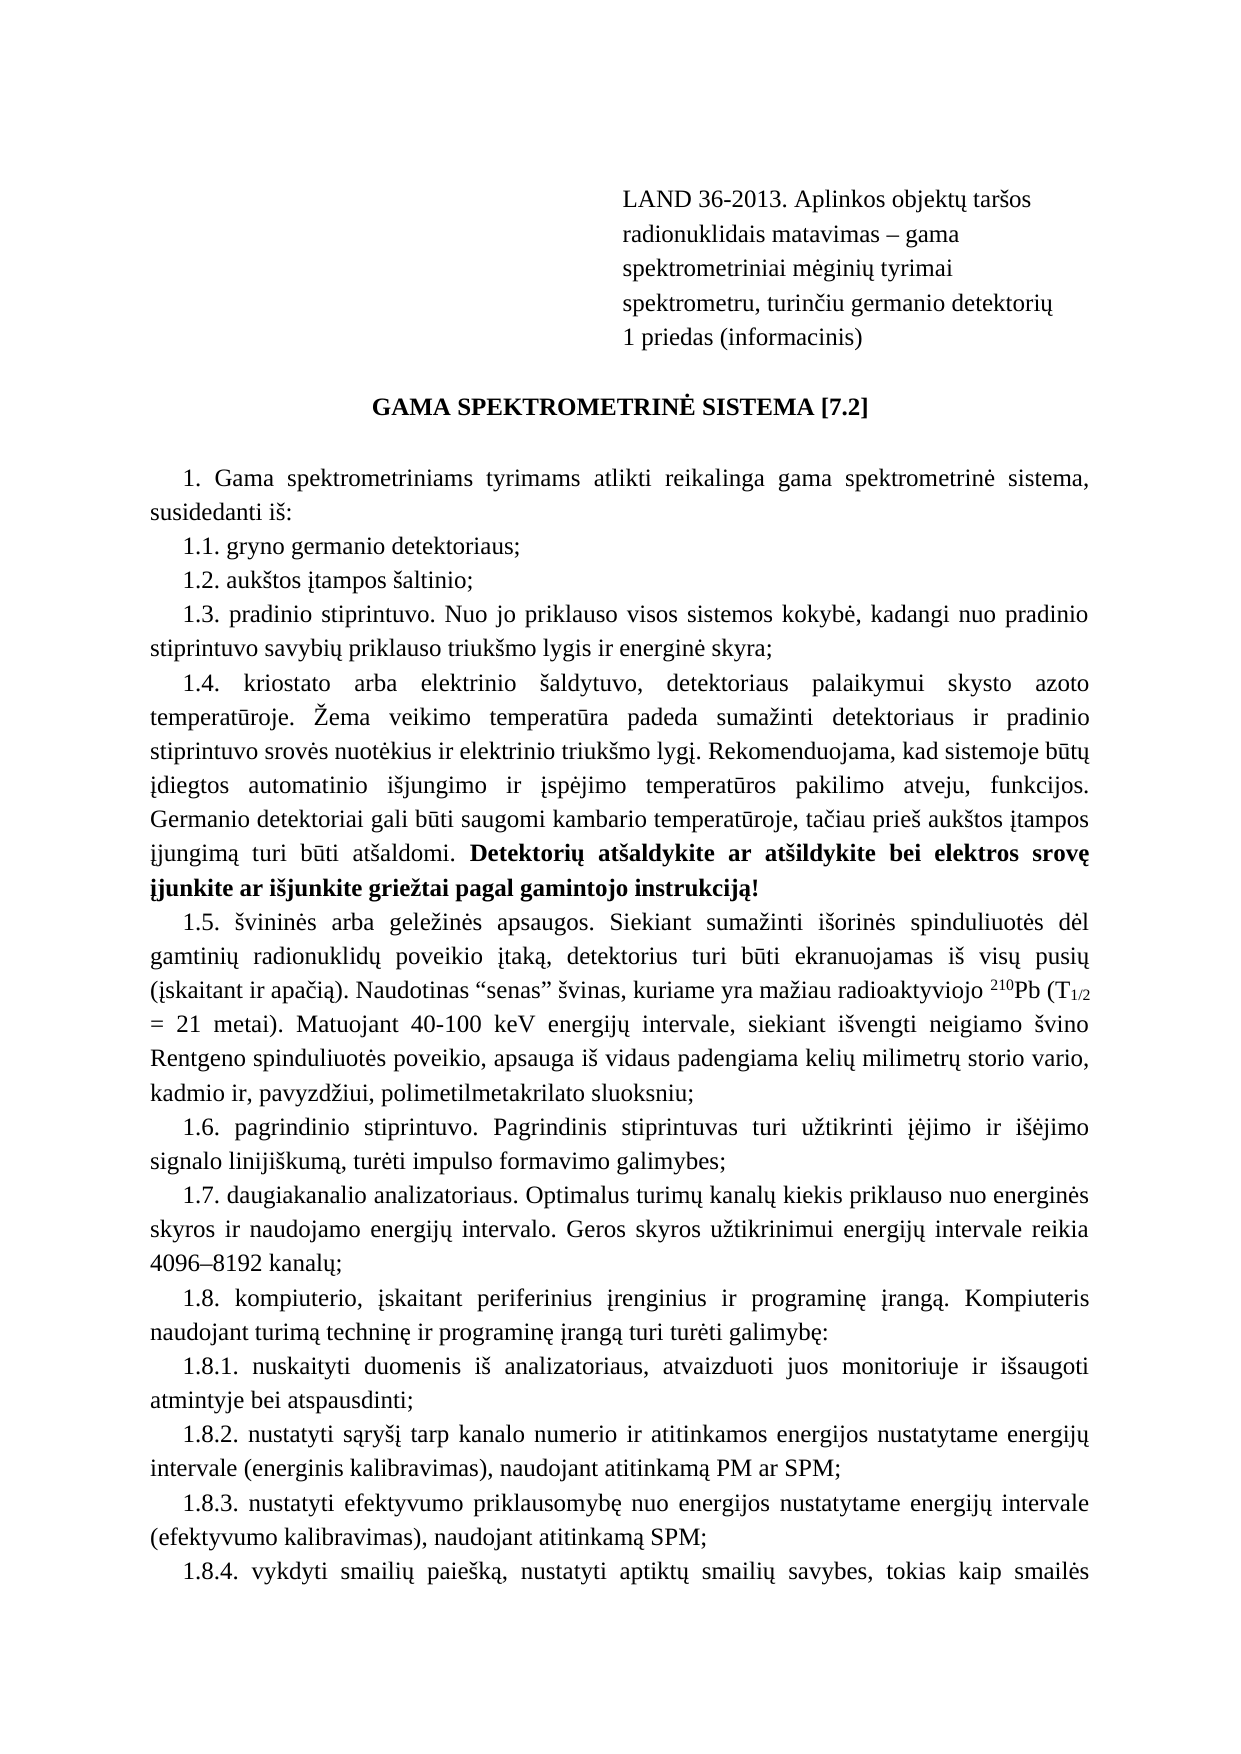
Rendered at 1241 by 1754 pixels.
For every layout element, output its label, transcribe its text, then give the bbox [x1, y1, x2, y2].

text 1. Gama spektrometriniams tyrimams atlikti reikalinga gama spektrometrinė sistema, susidedanti iš: [150, 463, 1090, 526]
text 1.2. aukštos įtampos šaltinio; [150, 565, 1090, 594]
text 1.8.3. nustatyti efektyvumo priklausomybę nuo energijos nustatytame energijų intervale (efektyvumo kalibravimas), naudojant atitinkamą SPM; [150, 1488, 1090, 1551]
text 1.8.4. vykdyti smailių paiešką, nustatyti aptiktų smailių savybes, tokias kaip smailės [150, 1556, 1090, 1585]
text 1.6. pagrindinio stiprintuvo. Pagrindinis stiprintuvas turi užtikrinti įėjimo ir išėjimo signalo linijiškumą, turėti impulso formavimo galimybes; [150, 1112, 1090, 1175]
text 1 priedas (informacinis) [622, 322, 1090, 351]
text LAND 36-2013. Aplinkos objektų taršos radionuklidais matavimas – gama spektrometriniai mėginių tyrimai spektrometru, turinčiu germanio detektorių [622, 184, 1090, 317]
text 1.3. pradinio stiprintuvo. Nuo jo priklauso visos sistemos kokybė, kadangi nuo pradinio stiprintuvo savybių priklauso triukšmo lygis ir energinė skyra; [150, 599, 1090, 662]
text 1.1. gryno germanio detektoriaus; [150, 531, 1090, 560]
text 1.8.1. nuskaityti duomenis iš analizatoriaus, atvaizduoti juos monitoriuje ir išsaugoti atmintyje bei atspausdinti; [150, 1351, 1090, 1414]
text GAMA SPEKTROMETRINĖ SISTEMA [7.2] [150, 392, 1090, 421]
text 1.4. kriostato arba elektrinio šaldytuvo, detektoriaus palaikymui skysto azoto temperatūroje. Žema veikimo temperatūra padeda sumažinti detektoriaus ir pradinio stiprintuvo srovės nuotėkius ir elektrinio triukšmo lygį. Rekomenduojama, kad sistemoje būtų įdiegtos automatinio išjungimo ir įspėjimo temperatūros pakilimo atveju, funkcijos. Germanio detektoriai gali būti saugomi kambario temperatūroje, tačiau prieš aukštos įtampos įjungimą turi būti atšaldomi. Detektorių atšaldykite ar atšildykite bei elektros srovę įjunkite ar išjunkite griežtai pagal gamintojo instrukciją! [150, 668, 1090, 901]
text 1.8.2. nustatyti sąryšį tarp kanalo numerio ir atitinkamos energijos nustatytame energijų intervale (energinis kalibravimas), naudojant atitinkamą PM ar SPM; [150, 1419, 1090, 1482]
text 1.8. kompiuterio, įskaitant periferinius įrenginius ir programinę įrangą. Kompiuteris naudojant turimą techninę ir programinę įrangą turi turėti galimybę: [150, 1283, 1090, 1346]
text 1.5. švininės arba geležinės apsaugos. Siekiant sumažinti išorinės spinduliuotės dėl gamtinių radionuklidų poveikio įtaką, detektorius turi būti ekranuojamas iš visų pusių (įskaitant ir apačią). Naudotinas “senas” švinas, kuriame yra mažiau radioaktyviojo 210Pb (T1/2 = 21 metai). Matuojant 40-100 keV energijų intervale, siekiant išvengti neigiamo švino Rentgeno spinduliuotės poveikio, apsauga iš vidaus padengiama kelių milimetrų storio vario, kadmio ir, pavyzdžiui, polimetilmetakrilato sluoksniu; [150, 907, 1090, 1106]
text 1.7. daugiakanalio analizatoriaus. Optimalus turimų kanalų kiekis priklauso nuo energinės skyros ir naudojamo energijų intervalo. Geros skyros užtikrinimui energijų intervale reikia 4096–8192 kanalų; [150, 1180, 1090, 1277]
